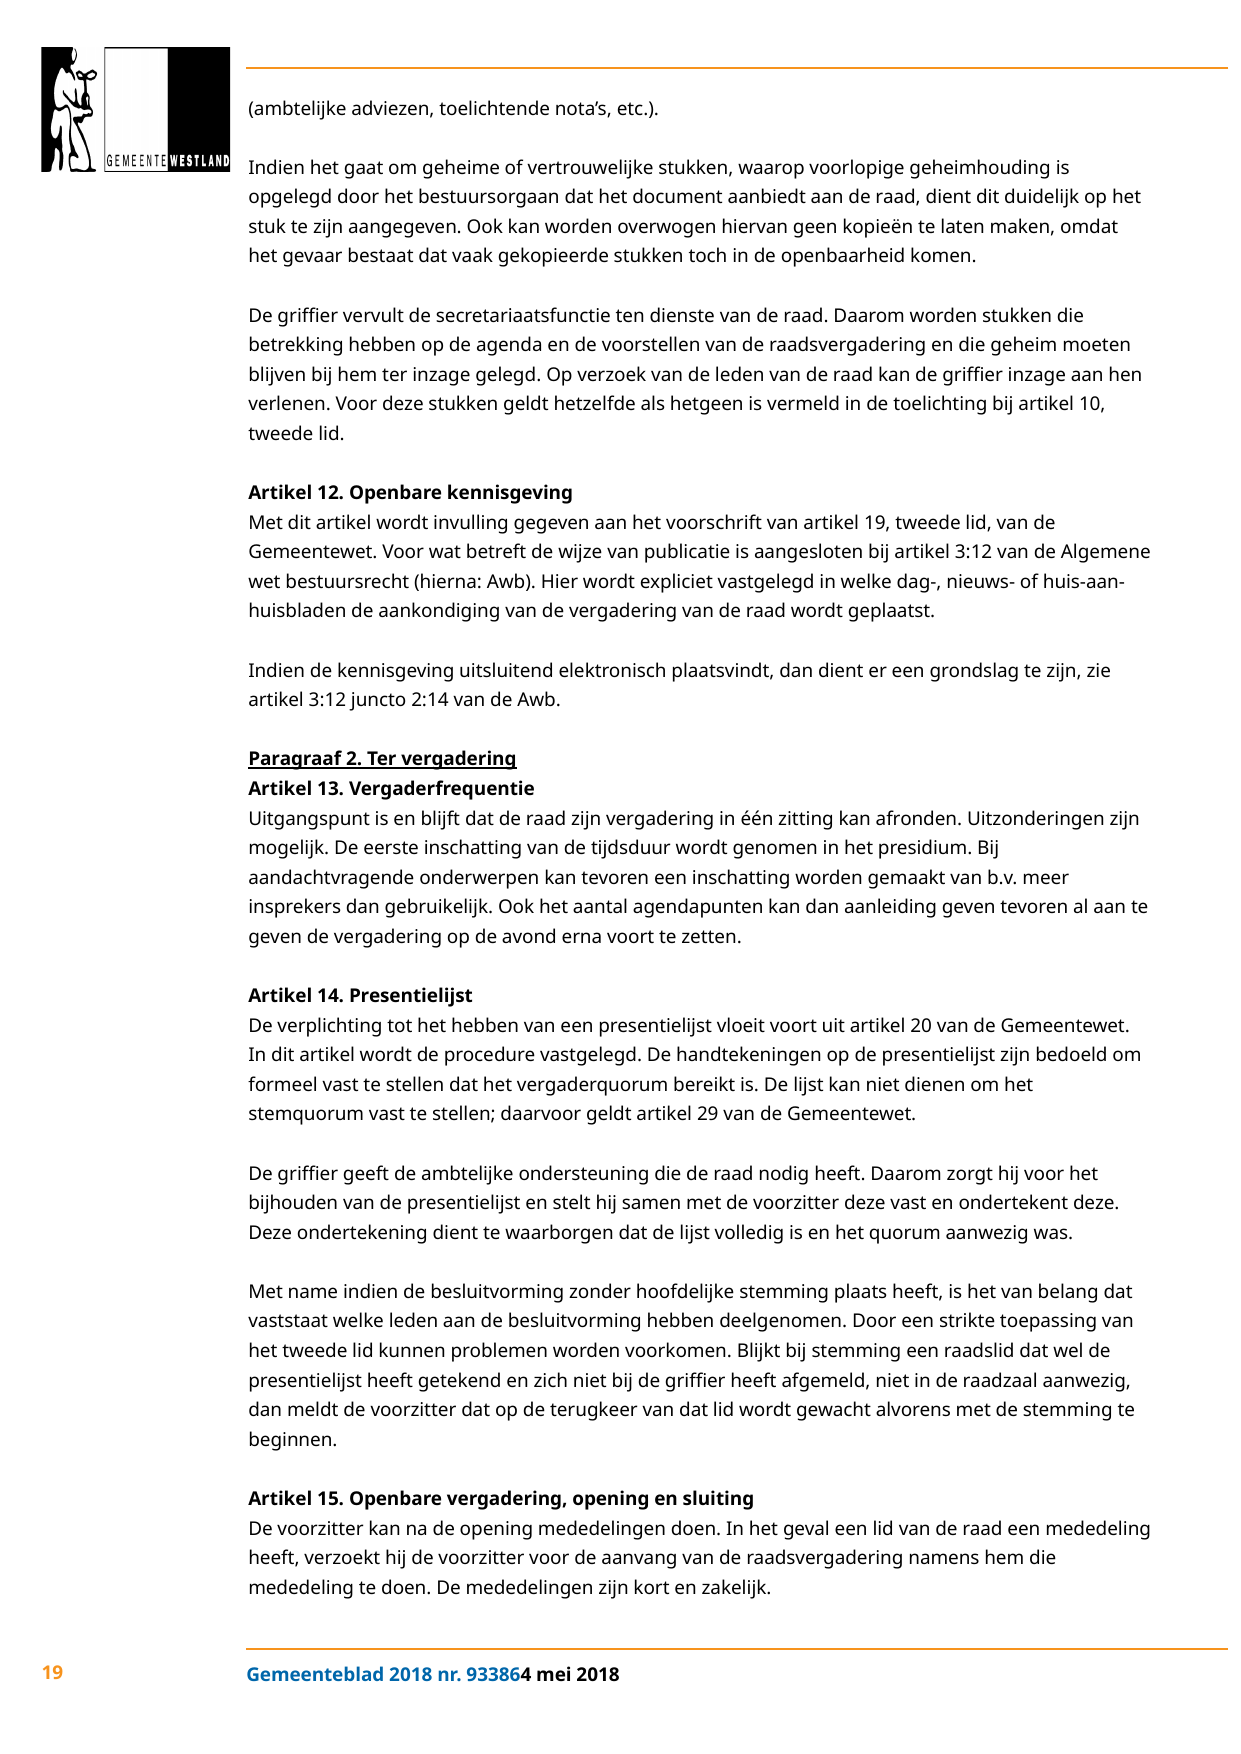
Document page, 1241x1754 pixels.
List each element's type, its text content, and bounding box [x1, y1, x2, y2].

picture [41, 47, 231, 172]
text Paragraaf 2. Ter vergadering [248, 746, 1152, 771]
text Artikel 15. Openbare vergadering, opening en sluiting [248, 1485, 1152, 1511]
text Artikel 14. Presentielijst [248, 982, 1152, 1008]
text Indien de kennisgeving uitsluitend elektronisch plaatsvindt, dan dient er een grondslag te zijn, zie artikel 3:12 juncto 2:14 van de Awb. [248, 657, 1152, 712]
text Met dit artikel wordt invulling gegeven aan het voorschrift van artikel 19, tweede lid, van de Gemeentewet. Voor wat betreft de wijze van publicatie is aangesloten bij artikel 3:12 van de Algemene wet bestuursrecht (hierna: Awb). Hier wordt expliciet vastgelegd in welke dag-, nieuws- of huis-aan-huisbladen de aankondiging van de vergadering van de raad wordt geplaatst. [248, 509, 1152, 623]
text Met name indien de besluitvorming zonder hoofdelijke stemming plaats heeft, is het van belang dat vaststaat welke leden aan de besluitvorming hebben deelgenomen. Door een strikte toepassing van het tweede lid kunnen problemen worden voorkomen. Blijkt bij stemming een raadslid dat wel de presentielijst heeft getekend en zich niet bij de griffier heeft afgemeld, niet in de raadzaal aanwezig, dan meldt de voorzitter dat op de terugkeer van dat lid wordt gewacht alvorens met de stemming te beginnen. [248, 1278, 1152, 1452]
text De voorzitter kan na de opening mededelingen doen. In het geval een lid van de raad een mededeling heeft, verzoekt hij de voorzitter voor de aanvang van de raadsvergadering namens hem die mededeling te doen. De mededelingen zijn kort en zakelijk. [248, 1515, 1152, 1600]
text De griffier geeft de ambtelijke ondersteuning die de raad nodig heeft. Daarom zorgt hij voor het bijhouden van de presentielijst en stelt hij samen met de voorzitter deze vast en ondertekent deze. Deze ondertekening dient te waarborgen dat de lijst volledig is en het quorum aanwezig was. [248, 1160, 1152, 1245]
text Uitgangspunt is en blijft dat de raad zijn vergadering in één zitting kan afronden. Uitzonderingen zijn mogelijk. De eerste inschatting van de tijdsduur wordt genomen in het presidium. Bij aandachtvragende onderwerpen kan tevoren een inschatting worden gemaakt van b.v. meer insprekers dan gebruikelijk. Ook het aantal agendapunten kan dan aanleiding geven tevoren al aan te geven de vergadering op de avond erna voort te zetten. [248, 805, 1152, 949]
text (ambtelijke adviezen, toelichtende nota’s, etc.). [248, 95, 1152, 121]
text De verplichting tot het hebben van een presentielijst vloeit voort uit artikel 20 van de Gemeentewet. In dit artikel wordt de procedure vastgelegd. De handtekeningen op de presentielijst zijn bedoeld om formeel vast te stellen dat het vergaderquorum bereikt is. De lijst kan niet dienen om het stemquorum vast te stellen; daarvoor geldt artikel 29 van de Gemeentewet. [248, 1012, 1152, 1126]
text De griffier vervult de secretariaatsfunctie ten dienste van de raad. Daarom worden stukken die betrekking hebben op de agenda en de voorstellen van de raadsvergadering en die geheim moeten blijven bij hem ter inzage gelegd. Op verzoek van de leden van de raad kan de griffier inzage aan hen verlenen. Voor deze stukken geldt hetzelfde als hetgeen is vermeld in de toelichting bij artikel 10, tweede lid. [248, 302, 1152, 446]
text Indien het gaat om geheime of vertrouwelijke stukken, waarop voorlopige geheimhouding is opgelegd door het bestuursorgaan dat het document aanbiedt aan de raad, dient dit duidelijk op het stuk te zijn aangegeven. Ook kan worden overwogen hiervan geen kopieën te laten maken, omdat het gevaar bestaat dat vaak gekopieerde stukken toch in de openbaarheid komen. [248, 154, 1152, 268]
text Artikel 12. Openbare kennisgeving [248, 479, 1152, 505]
text Artikel 13. Vergaderfrequentie [248, 775, 1152, 801]
